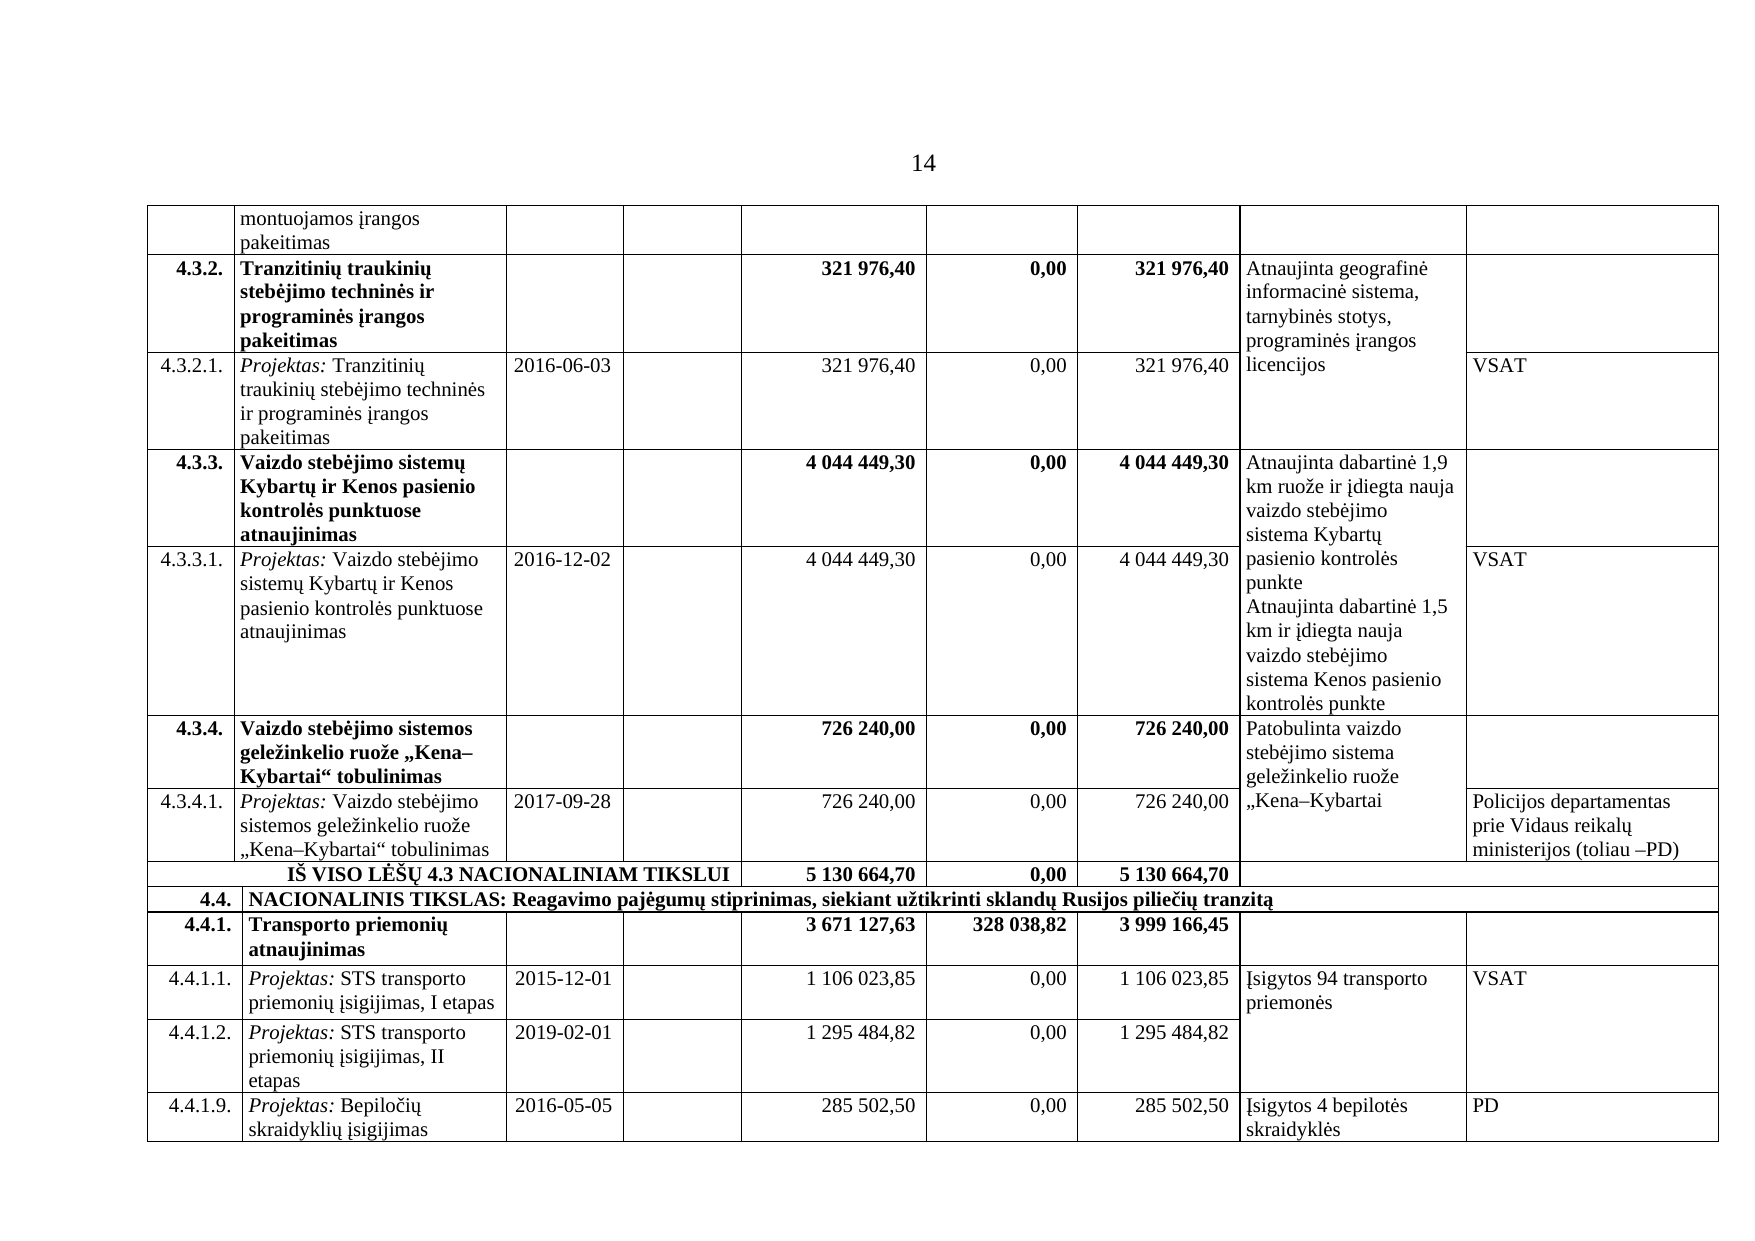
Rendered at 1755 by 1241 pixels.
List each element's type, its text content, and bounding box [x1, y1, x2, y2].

table_cell [624, 547, 741, 715]
table_cell [507, 716, 623, 788]
table_cell 0,00 [927, 353, 1077, 449]
table_cell [507, 206, 623, 254]
table_cell Policijos departamentas prie Vidaus reikalų ministerijos (toliau –PD) [1467, 789, 1718, 861]
table_cell 321 976,40 [1078, 255, 1239, 352]
table_cell [148, 206, 234, 254]
table_cell Projektas: Bepiločių skraidyklių įsigijimas [243, 1093, 506, 1141]
table_cell 4.3.2.1. [148, 353, 234, 449]
table_cell Patobulinta vaizdo stebėjimo sistema geležinkelio ruože „Kena–Kybartai [1241, 716, 1466, 861]
table_cell 4.3.3.1. [148, 547, 234, 715]
table_cell [624, 716, 741, 788]
table_cell Vaizdo stebėjimo sistemos geležinkelio ruože „Kena–Kybartai“ tobulinimas [235, 716, 506, 788]
table_cell 3 999 166,45 [1078, 913, 1239, 965]
table_cell Tranzitinių traukinių stebėjimo techninės ir programinės įrangos pakeitimas [235, 255, 506, 352]
table_cell 321 976,40 [1078, 353, 1239, 449]
table_cell [624, 255, 741, 352]
table_cell 328 038,82 [927, 913, 1077, 965]
table_cell [624, 966, 741, 1019]
table_cell 4.4.1.2. [148, 1020, 242, 1092]
table_cell 3 671 127,63 [742, 913, 926, 965]
table_cell [1241, 913, 1466, 965]
table_cell 4 044 449,30 [742, 450, 926, 546]
table_cell 0,00 [927, 716, 1077, 788]
table_cell Projektas: STS transporto priemonių įsigijimas, I etapas [243, 966, 506, 1019]
table_cell 0,00 [927, 862, 1077, 886]
table_cell VSAT [1467, 966, 1718, 1092]
table_cell [507, 255, 623, 352]
table_cell 0,00 [927, 1020, 1077, 1092]
table_cell Atnaujinta dabartinė 1,9 km ruože ir įdiegta nauja vaizdo stebėjimo sistema Kybartų pasienio kontrolės punkte Atnaujinta dabartinė 1,5 km ir įdiegta nauja vaizdo stebėjimo sistema Kenos pasienio kontrolės punkte [1241, 450, 1466, 715]
table_cell 1 295 484,82 [1078, 1020, 1239, 1092]
table_cell 726 240,00 [742, 789, 926, 861]
table_cell [1241, 862, 1718, 886]
table_cell [927, 206, 1077, 254]
table_cell [507, 913, 623, 965]
table_cell 2016-06-03 [507, 353, 623, 449]
table_cell Vaizdo stebėjimo sistemų Kybartų ir Kenos pasienio kontrolės punktuose atnaujinimas [235, 450, 506, 546]
table_cell 285 502,50 [742, 1093, 926, 1141]
table_cell [624, 1020, 741, 1092]
table_cell 2019-02-01 [507, 1020, 623, 1092]
table_cell VSAT [1467, 353, 1718, 449]
table_cell 0,00 [927, 547, 1077, 715]
table_cell Įsigytos 94 transporto priemonės [1241, 966, 1466, 1092]
table_cell [1241, 206, 1466, 254]
table_cell Projektas: Tranzitinių traukinių stebėjimo techninės ir programinės įrangos pakeitimas [235, 353, 506, 449]
table_cell 1 295 484,82 [742, 1020, 926, 1092]
table_cell 1 106 023,85 [742, 966, 926, 1019]
table_cell [624, 353, 741, 449]
table_cell 4 044 449,30 [1078, 450, 1239, 546]
table_cell 2016-05-05 [507, 1093, 623, 1141]
table_cell PD [1467, 1093, 1718, 1141]
table_cell 4.3.2. [148, 255, 234, 352]
table_cell [1467, 206, 1718, 254]
table_cell 4 044 449,30 [742, 547, 926, 715]
table_cell [1467, 716, 1718, 788]
table_cell VSAT [1467, 547, 1718, 715]
table_cell 4.4.1.1. [148, 966, 242, 1019]
table_cell IŠ VISO LĖŠŲ 4.3 NACIONALINIAM TIKSLUI [148, 862, 741, 886]
table_cell [742, 206, 926, 254]
table_cell 4.4.1.9. [148, 1093, 242, 1141]
table_cell [1467, 913, 1718, 965]
table_cell [624, 913, 741, 965]
table_cell Įsigytos 4 bepilotės skraidyklės [1241, 1093, 1466, 1141]
table_cell 4.3.4.1. [148, 789, 234, 861]
table_cell 5 130 664,70 [742, 862, 926, 886]
table_cell [624, 1093, 741, 1141]
table_cell 726 240,00 [1078, 789, 1239, 861]
table_cell Transporto priemonių atnaujinimas [243, 913, 506, 965]
table_cell [507, 450, 623, 546]
table_cell Projektas: Vaizdo stebėjimo sistemų Kybartų ir Kenos pasienio kontrolės punktuose atnaujinimas [235, 547, 506, 715]
table_cell 321 976,40 [742, 353, 926, 449]
table_cell 285 502,50 [1078, 1093, 1239, 1141]
table_cell 321 976,40 [742, 255, 926, 352]
table_cell 726 240,00 [1078, 716, 1239, 788]
table_cell 2017-09-28 [507, 789, 623, 861]
table_cell [1078, 206, 1239, 254]
table_cell 0,00 [927, 966, 1077, 1019]
table_cell montuojamos įrangos pakeitimas [235, 206, 506, 254]
table_cell Atnaujinta geografinė informacinė sistema, tarnybinės stotys, programinės įrangos licencijos [1241, 255, 1466, 449]
table_cell 0,00 [927, 450, 1077, 546]
table_cell 4.3.4. [148, 716, 234, 788]
table_cell 4.4.1. [148, 913, 242, 965]
table_cell 4.3.3. [148, 450, 234, 546]
table_cell 4 044 449,30 [1078, 547, 1239, 715]
table_cell 4.4. [148, 887, 242, 911]
table_cell [1467, 450, 1718, 546]
table_cell Projektas: STS transporto priemonių įsigijimas, II etapas [243, 1020, 506, 1092]
table_cell 1 106 023,85 [1078, 966, 1239, 1019]
table_cell [624, 206, 741, 254]
table_cell [624, 789, 741, 861]
table_cell [1467, 255, 1718, 352]
table_cell 0,00 [927, 255, 1077, 352]
table_cell 5 130 664,70 [1078, 862, 1239, 886]
table_cell 2016-12-02 [507, 547, 623, 715]
table_cell [624, 450, 741, 546]
table_cell Projektas: Vaizdo stebėjimo sistemos geležinkelio ruože „Kena–Kybartai“ tobulinimas [235, 789, 506, 861]
table_cell 726 240,00 [742, 716, 926, 788]
table_cell 0,00 [927, 1093, 1077, 1141]
table_cell 2015-12-01 [507, 966, 623, 1019]
table_cell NACIONALINIS TIKSLAS: Reagavimo pajėgumų stiprinimas, siekiant užtikrinti sklandų Rusijos piliečių tranzitą [243, 887, 1718, 911]
table_cell 0,00 [927, 789, 1077, 861]
